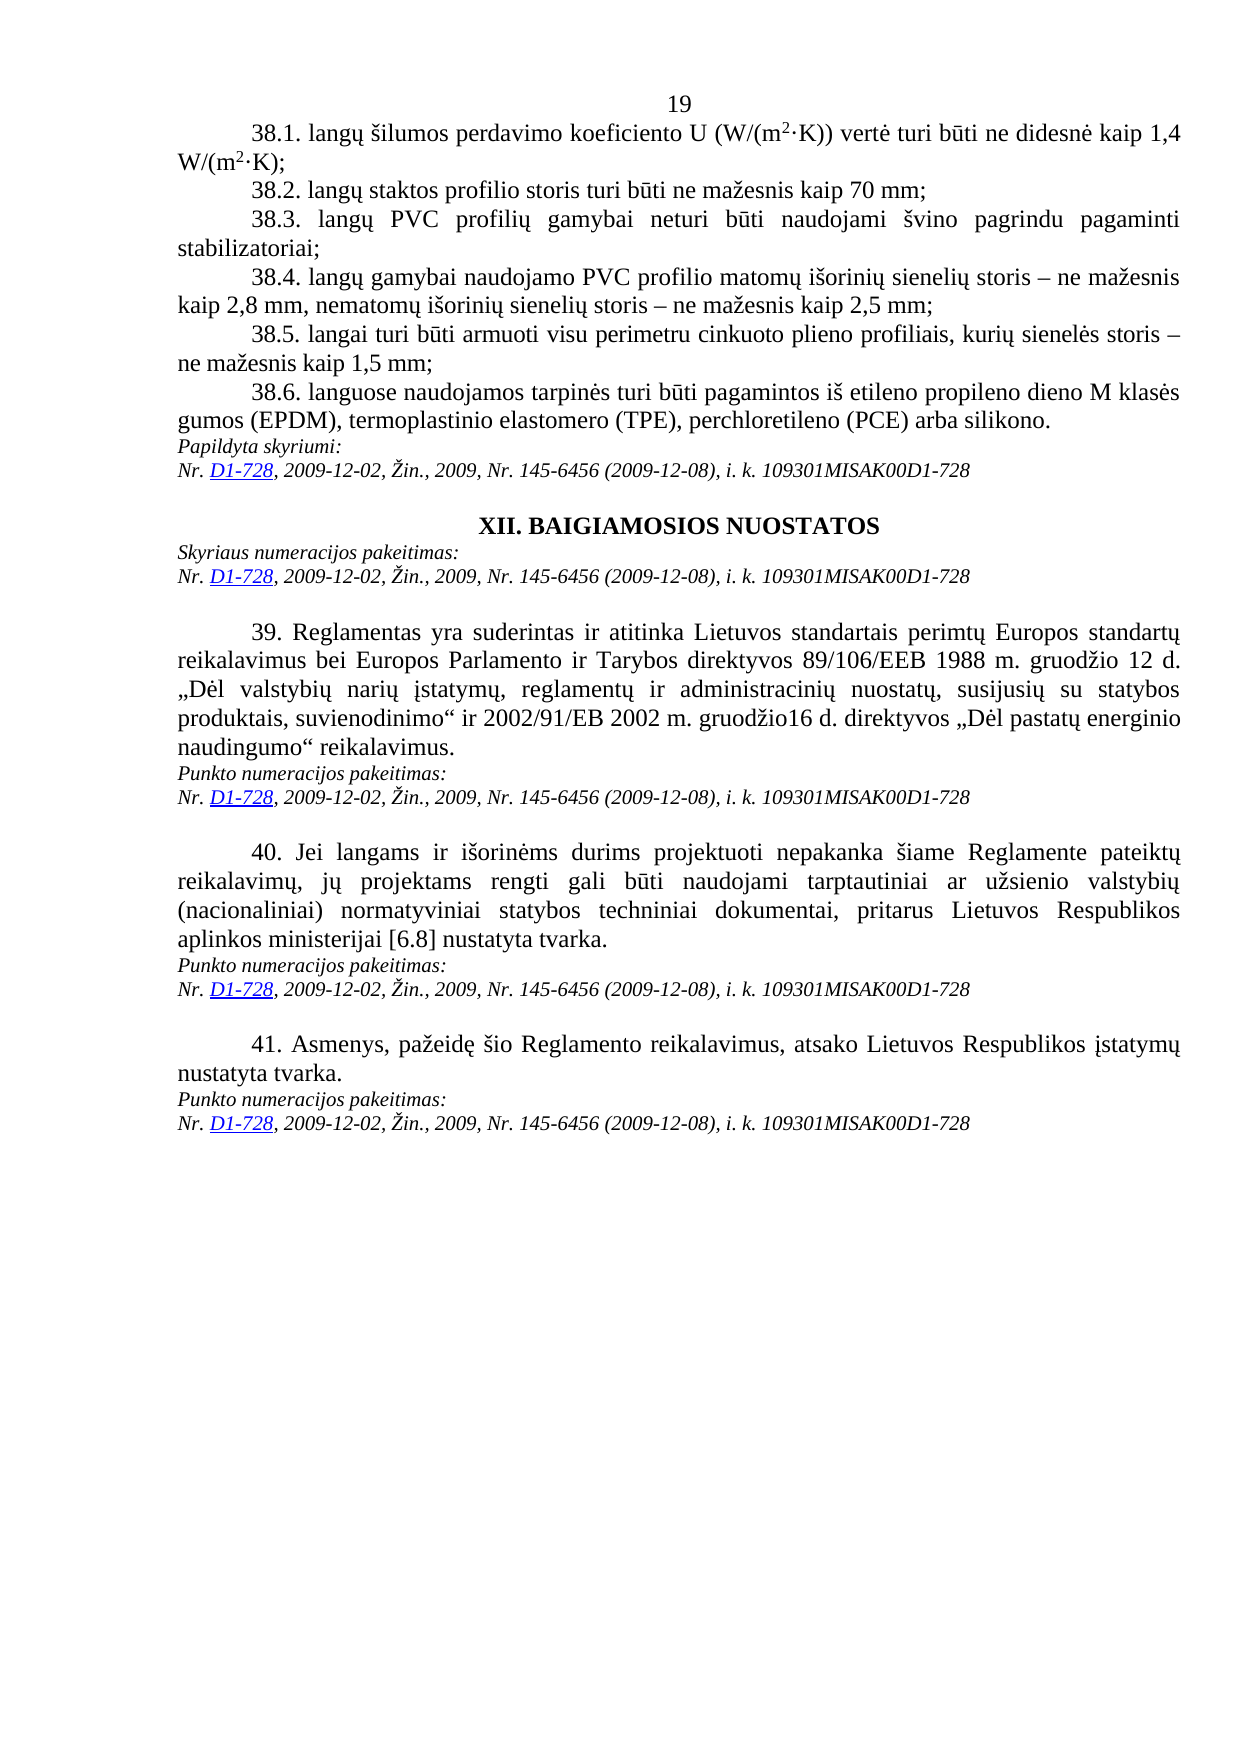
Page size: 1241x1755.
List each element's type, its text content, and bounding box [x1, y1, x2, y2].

text Nr. D1-728, 2009-12-02, Žin., 2009, Nr. 145-6456 (2009-12-08), i. k. 109301MISAK00D1-728 [177, 785, 1181, 809]
text XII. BAIGIAMOSIOS NUOSTATOS [177, 511, 1181, 540]
text 38.2. langų staktos profilio storis turi būti ne mažesnis kaip 70 mm; [177, 176, 1181, 204]
text Punkto numeracijos pakeitimas: [177, 761, 1181, 785]
text Papildyta skyriumi: [177, 434, 1181, 458]
text Nr. D1-728, 2009-12-02, Žin., 2009, Nr. 145-6456 (2009-12-08), i. k. 109301MISAK00D1-728 [177, 1111, 1181, 1135]
text Punkto numeracijos pakeitimas: [177, 952, 1181, 977]
text 40. Jei langams ir išorinėms durims projektuoti nepakanka šiame Reglamente pateiktų reikalavimų, jų projektams rengti gali būti naudojami tarptautiniai ar užsienio valstybių (nacionaliniai) normatyviniai statybos techniniai dokumentai, pritarus Lietuvos Respublikos aplinkos ministerijai [6.8] nustatyta tvarka. [177, 837, 1181, 952]
text 38.3. langų PVC profilių gamybai neturi būti naudojami švino pagrindu pagaminti stabilizatoriai; [177, 204, 1181, 262]
text 38.1. langų šilumos perdavimo koeficiento U (W/(m2·K)) vertė turi būti ne didesnė kaip 1,4 W/(m2·K); [177, 118, 1181, 176]
text 38.4. langų gamybai naudojamo PVC profilio matomų išorinių sienelių storis – ne mažesnis kaip 2,8 mm, nematomų išorinių sienelių storis – ne mažesnis kaip 2,5 mm; [177, 262, 1181, 319]
text Skyriaus numeracijos pakeitimas: [177, 540, 1181, 564]
text Punkto numeracijos pakeitimas: [177, 1087, 1181, 1111]
text Nr. D1-728, 2009-12-02, Žin., 2009, Nr. 145-6456 (2009-12-08), i. k. 109301MISAK00D1-728 [177, 564, 1181, 588]
text 39. Reglamentas yra suderintas ir atitinka Lietuvos standartais perimtų Europos standartų reikalavimus bei Europos Parlamento ir Tarybos direktyvos 89/106/EEB 1988 m. gruodžio 12 d. „Dėl valstybių narių įstatymų, reglamentų ir administracinių nuostatų, susijusių su statybos produktais, suvienodinimo“ ir 2002/91/EB 2002 m. gruodžio16 d. direktyvos „Dėl pastatų energinio naudingumo“ reikalavimus. [177, 617, 1181, 761]
text Nr. D1-728, 2009-12-02, Žin., 2009, Nr. 145-6456 (2009-12-08), i. k. 109301MISAK00D1-728 [177, 458, 1181, 482]
text 38.6. languose naudojamos tarpinės turi būti pagamintos iš etileno propileno dieno M klasės gumos (EPDM), termoplastinio elastomero (TPE), perchloretileno (PCE) arba silikono. [177, 377, 1181, 434]
text 38.5. langai turi būti armuoti visu perimetru cinkuoto plieno profiliais, kurių sienelės storis – ne mažesnis kaip 1,5 mm; [177, 319, 1181, 377]
text 41. Asmenys, pažeidę šio Reglamento reikalavimus, atsako Lietuvos Respublikos įstatymų nustatyta tvarka. [177, 1029, 1181, 1087]
text Nr. D1-728, 2009-12-02, Žin., 2009, Nr. 145-6456 (2009-12-08), i. k. 109301MISAK00D1-728 [177, 977, 1181, 1001]
